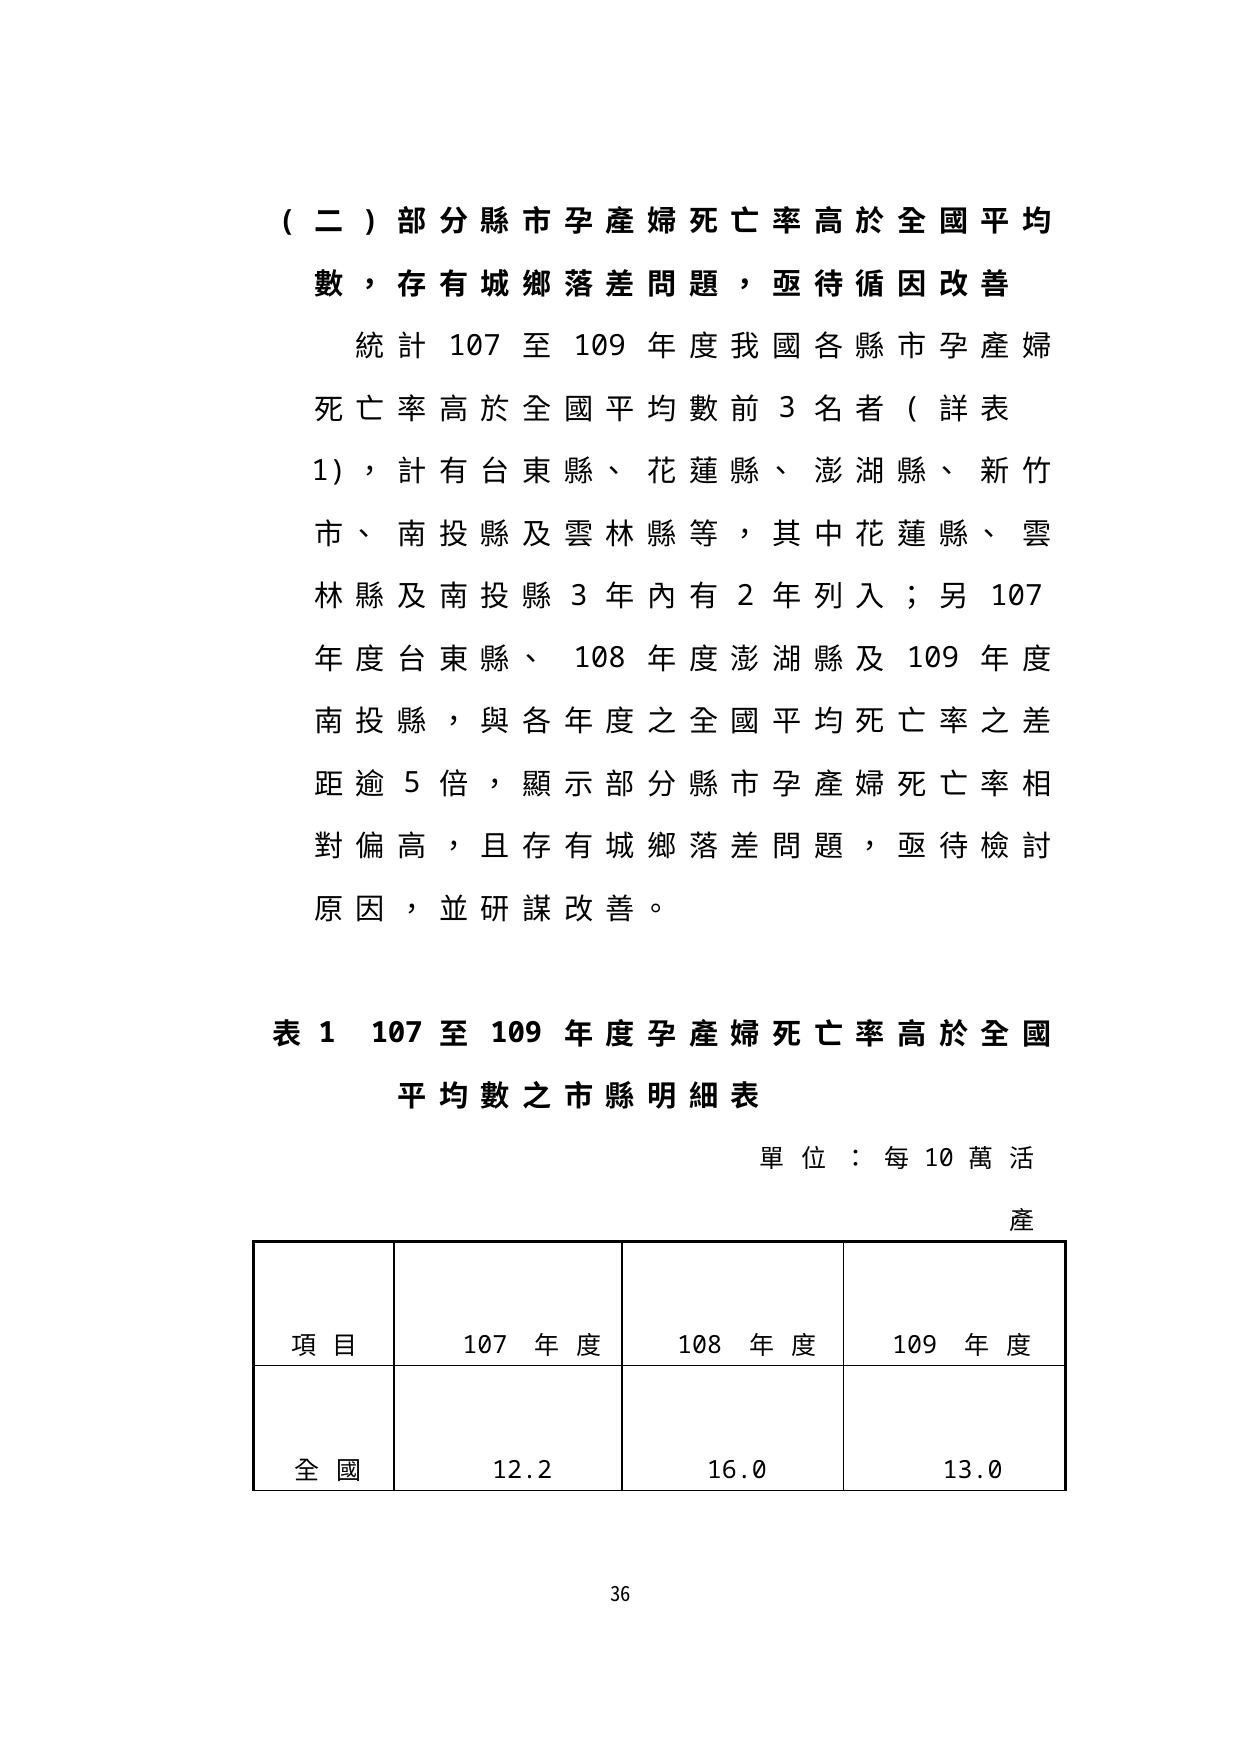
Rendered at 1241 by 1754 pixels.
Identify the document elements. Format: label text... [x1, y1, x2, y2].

text (二)部分縣市孕產婦死亡率高於全國平均數，存有城鄉落差問題，亟待循因改善 [242, 177, 1058, 302]
table_cell 12.2 [395, 1366, 621, 1490]
table_cell 全國 [255, 1366, 393, 1490]
text 統計107至109年度我國各縣市孕產婦死亡率高於全國平均數前3名者(詳表1)，計有台東縣、花蓮縣、澎湖縣、新竹市、南投縣及雲林縣等，其中花蓮縣、雲林縣及南投縣3年內有2年列入；另107年度台東縣、108年度澎湖縣及109年度南投縣，與各年度之全國平均死亡率之差距逾5倍，顯示部分縣市孕產婦死亡率相對偏高，且存有城鄉落差問題，亟待檢討原因，並研謀改善。 [271, 302, 1058, 927]
table_header 107年度 [395, 1243, 621, 1365]
table_header 109年度 [844, 1243, 1064, 1365]
table_header 項目 [255, 1243, 393, 1365]
table_header 108年度 [623, 1243, 843, 1365]
table_cell 16.0 [623, 1366, 843, 1490]
table_cell 13.0 [844, 1366, 1064, 1490]
text 表1 107至109年度孕產婦死亡率高於全國平均數之市縣明細表 [241, 990, 1058, 1115]
text 單位：每10萬活產 [241, 1115, 1043, 1240]
